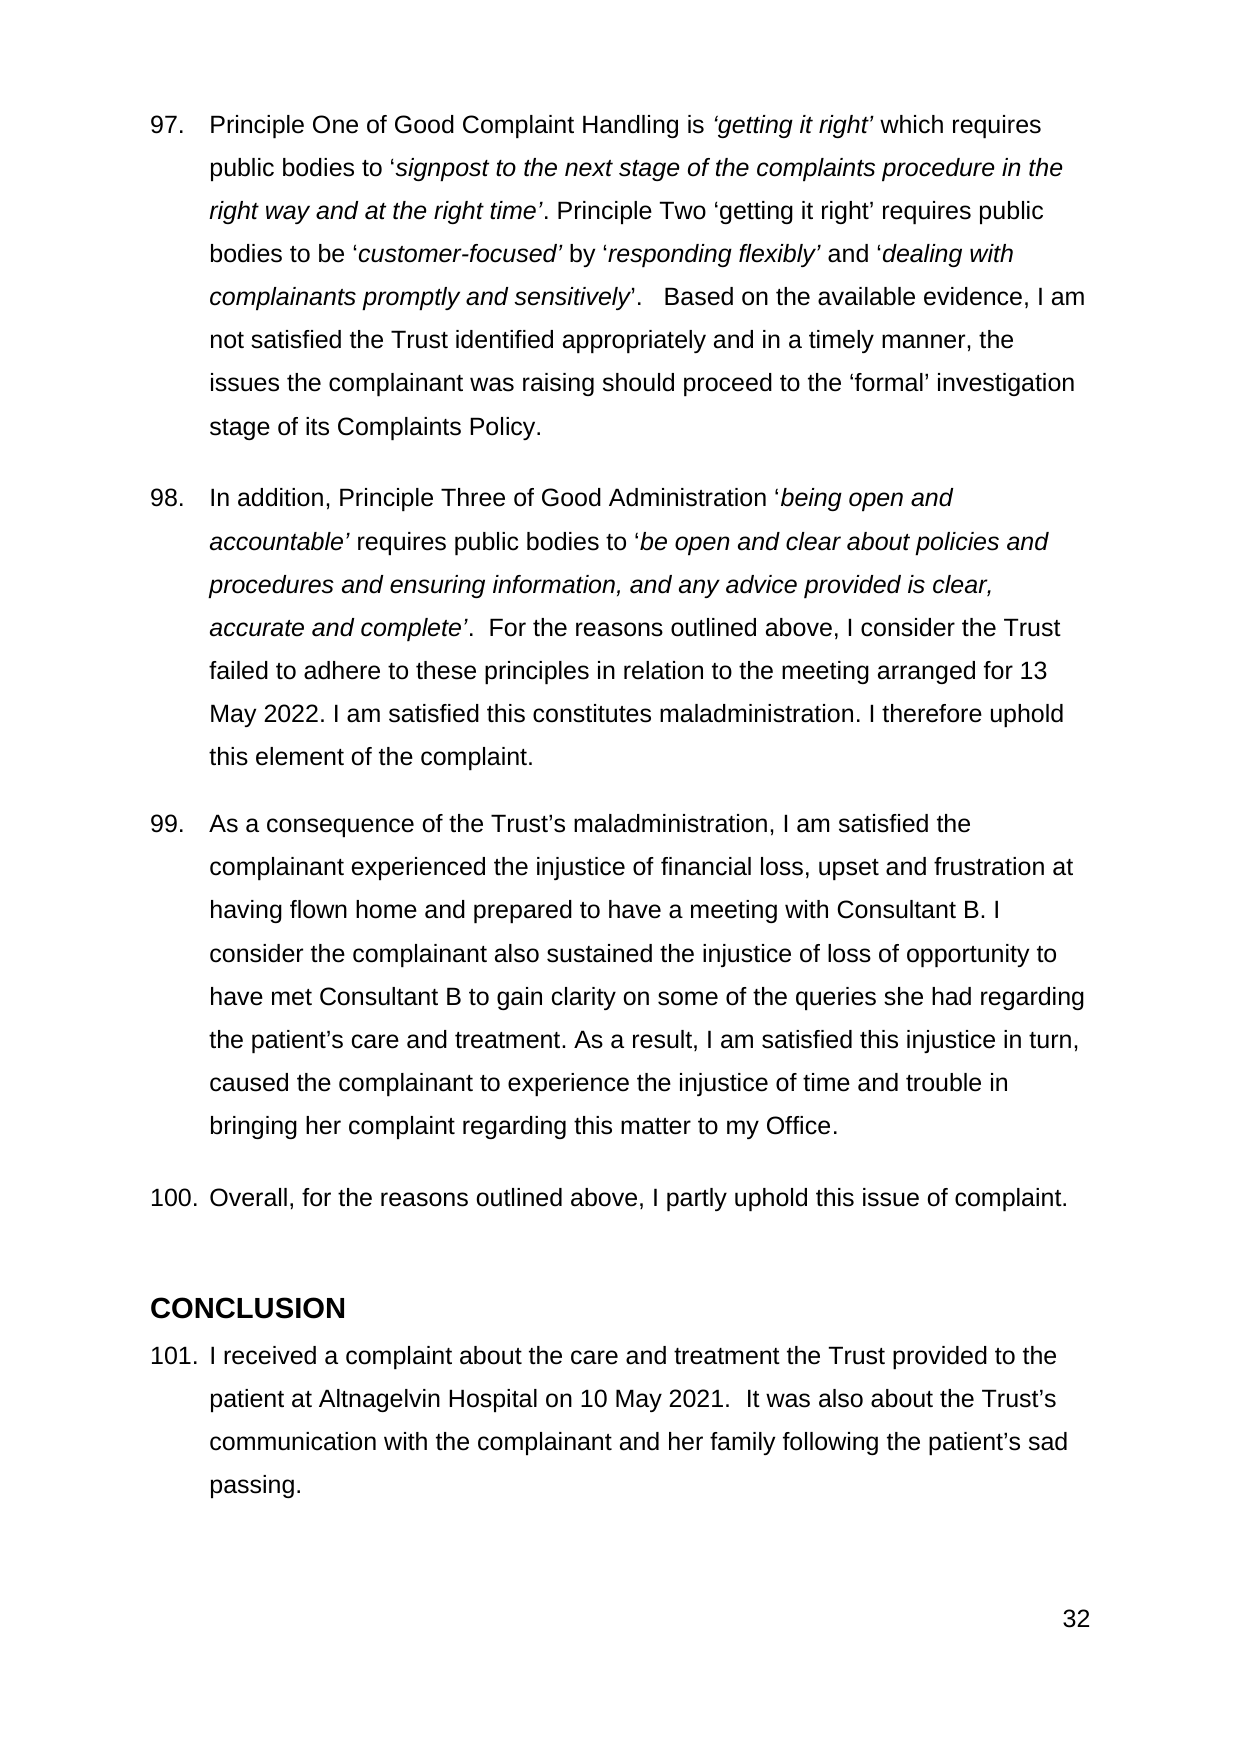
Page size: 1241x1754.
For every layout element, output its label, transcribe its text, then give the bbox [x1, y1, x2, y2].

list Principle One of Good Complaint Handling is ‘getting it right’ which requires public bodies to ‘signpost to the next stage of the complaints procedure in the right way and at the right time’. Principle Two ‘getting it right’ requires public bodies to be ‘customer-focused’ by ‘responding flexibly’ and ‘dealing with complainants promptly and sensitively’. Based on the available evidence, I am not satisfied the Trust identified appropriately and in a timely manner, the issues the complainant was raising should proceed to the ‘formal’ investigation stage of its Complaints Policy. [150, 110, 1090, 440]
list As a consequence of the Trust’s maladministration, I am satisfied the complainant experienced the injustice of financial loss, upset and frustration at having flown home and prepared to have a meeting with Consultant B. I consider the complainant also sustained the injustice of loss of opportunity to have met Consultant B to gain clarity on some of the queries she had regarding the patient’s care and treatment. As a result, I am satisfied this injustice in turn, caused the complainant to experience the injustice of time and trouble in bringing her complaint regarding this matter to my Office. [150, 809, 1090, 1140]
list In addition, Principle Three of Good Administration ‘being open and accountable’ requires public bodies to ‘be open and clear about policies and procedures and ensuring information, and any advice provided is clear, accurate and complete’. For the reasons outlined above, I consider the Trust failed to adhere to these principles in relation to the meeting arranged for 13 May 2022. I am satisfied this constitutes maladministration. I therefore uphold this element of the complaint. [150, 483, 1090, 771]
list I received a complaint about the care and treatment the Trust provided to the patient at Altnagelvin Hospital on 10 May 2021. It was also about the Trust’s communication with the complainant and her family following the patient’s sad passing. [150, 1341, 1090, 1499]
list Overall, for the reasons outlined above, I partly uphold this issue of complaint. [150, 1183, 1090, 1212]
text CONCLUSION [150, 1291, 1090, 1324]
